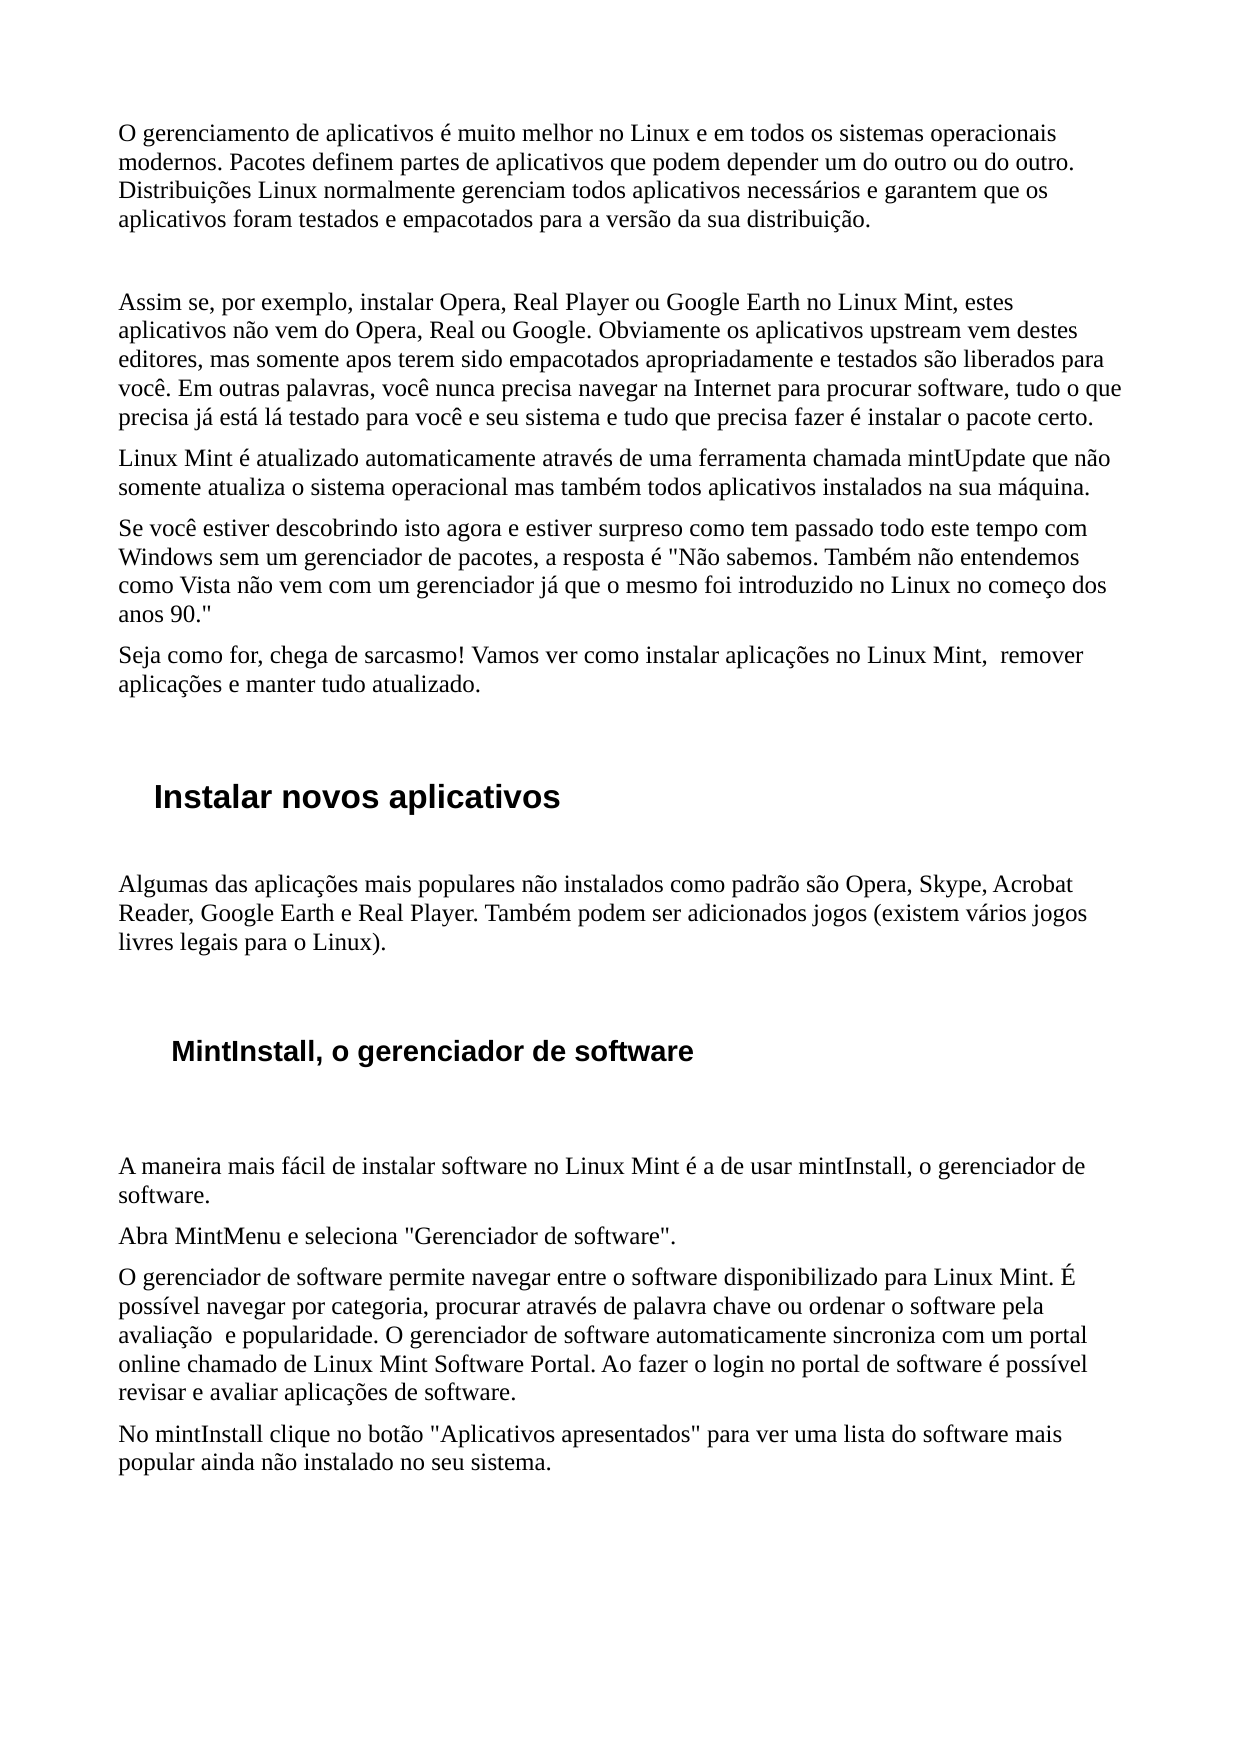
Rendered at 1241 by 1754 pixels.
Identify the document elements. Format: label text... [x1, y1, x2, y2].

text O gerenciador de software permite navegar entre o software disponibilizado para Linux Mint. É possível navegar por categoria, procurar através de palavra chave ou ordenar o software pela avaliação e popularidade. O gerenciador de software automaticamente sincroniza com um portal online chamado de Linux Mint Software Portal. Ao fazer o login no portal de software é possível revisar e avaliar aplicações de software. [118, 1262, 1122, 1406]
text Seja como for, chega de sarcasmo! Vamos ver como instalar aplicações no Linux Mint, remover aplicações e manter tudo atualizado. [118, 641, 1122, 698]
text Linux Mint é atualizado automaticamente através de uma ferramenta chamada mintUpdate que não somente atualiza o sistema operacional mas também todos aplicativos instalados na sua máquina. [118, 443, 1122, 501]
text Abra MintMenu e seleciona "Gerenciador de software". [118, 1221, 1122, 1250]
text Assim se, por exemplo, instalar Opera, Real Player ou Google Earth no Linux Mint, estes aplicativos não vem do Opera, Real ou Google. Obviamente os aplicativos upstream vem destes editores, mas somente apos terem sido empacotados apropriadamente e testados são liberados para você. Em outras palavras, você nunca precisa navegar na Internet para procurar software, tudo o que precisa já está lá testado para você e seu sistema e tudo que precisa fazer é instalar o pacote certo. [118, 287, 1122, 431]
text Se você estiver descobrindo isto agora e estiver surpreso como tem passado todo este tempo com Windows sem um gerenciador de pacotes, a resposta é "Não sabemos. Também não entendemos como Vista não vem com um gerenciador já que o mesmo foi introduzido no Linux no começo dos anos 90." [118, 513, 1122, 628]
text A maneira mais fácil de instalar software no Linux Mint é a de usar mintInstall, o gerenciador de software. [118, 1151, 1122, 1209]
text O gerenciamento de aplicativos é muito melhor no Linux e em todos os sistemas operacionais modernos. Pacotes definem partes de aplicativos que podem depender um do outro ou do outro. Distribuições Linux normalmente gerenciam todos aplicativos necessários e garantem que os aplicativos foram testados e empacotados para a versão da sua distribuição. [118, 118, 1122, 233]
subtitle MintInstall, o gerenciador de software [118, 1034, 1122, 1068]
text No mintInstall clique no botão "Aplicativos apresentados" para ver uma lista do software mais popular ainda não instalado no seu sistema. [118, 1419, 1122, 1476]
text Algumas das aplicações mais populares não instalados como padrão são Opera, Skype, Acrobat Reader, Google Earth e Real Player. Também podem ser adicionados jogos (existem vários jogos livres legais para o Linux). [118, 869, 1122, 955]
subtitle Instalar novos aplicativos [118, 777, 1122, 815]
